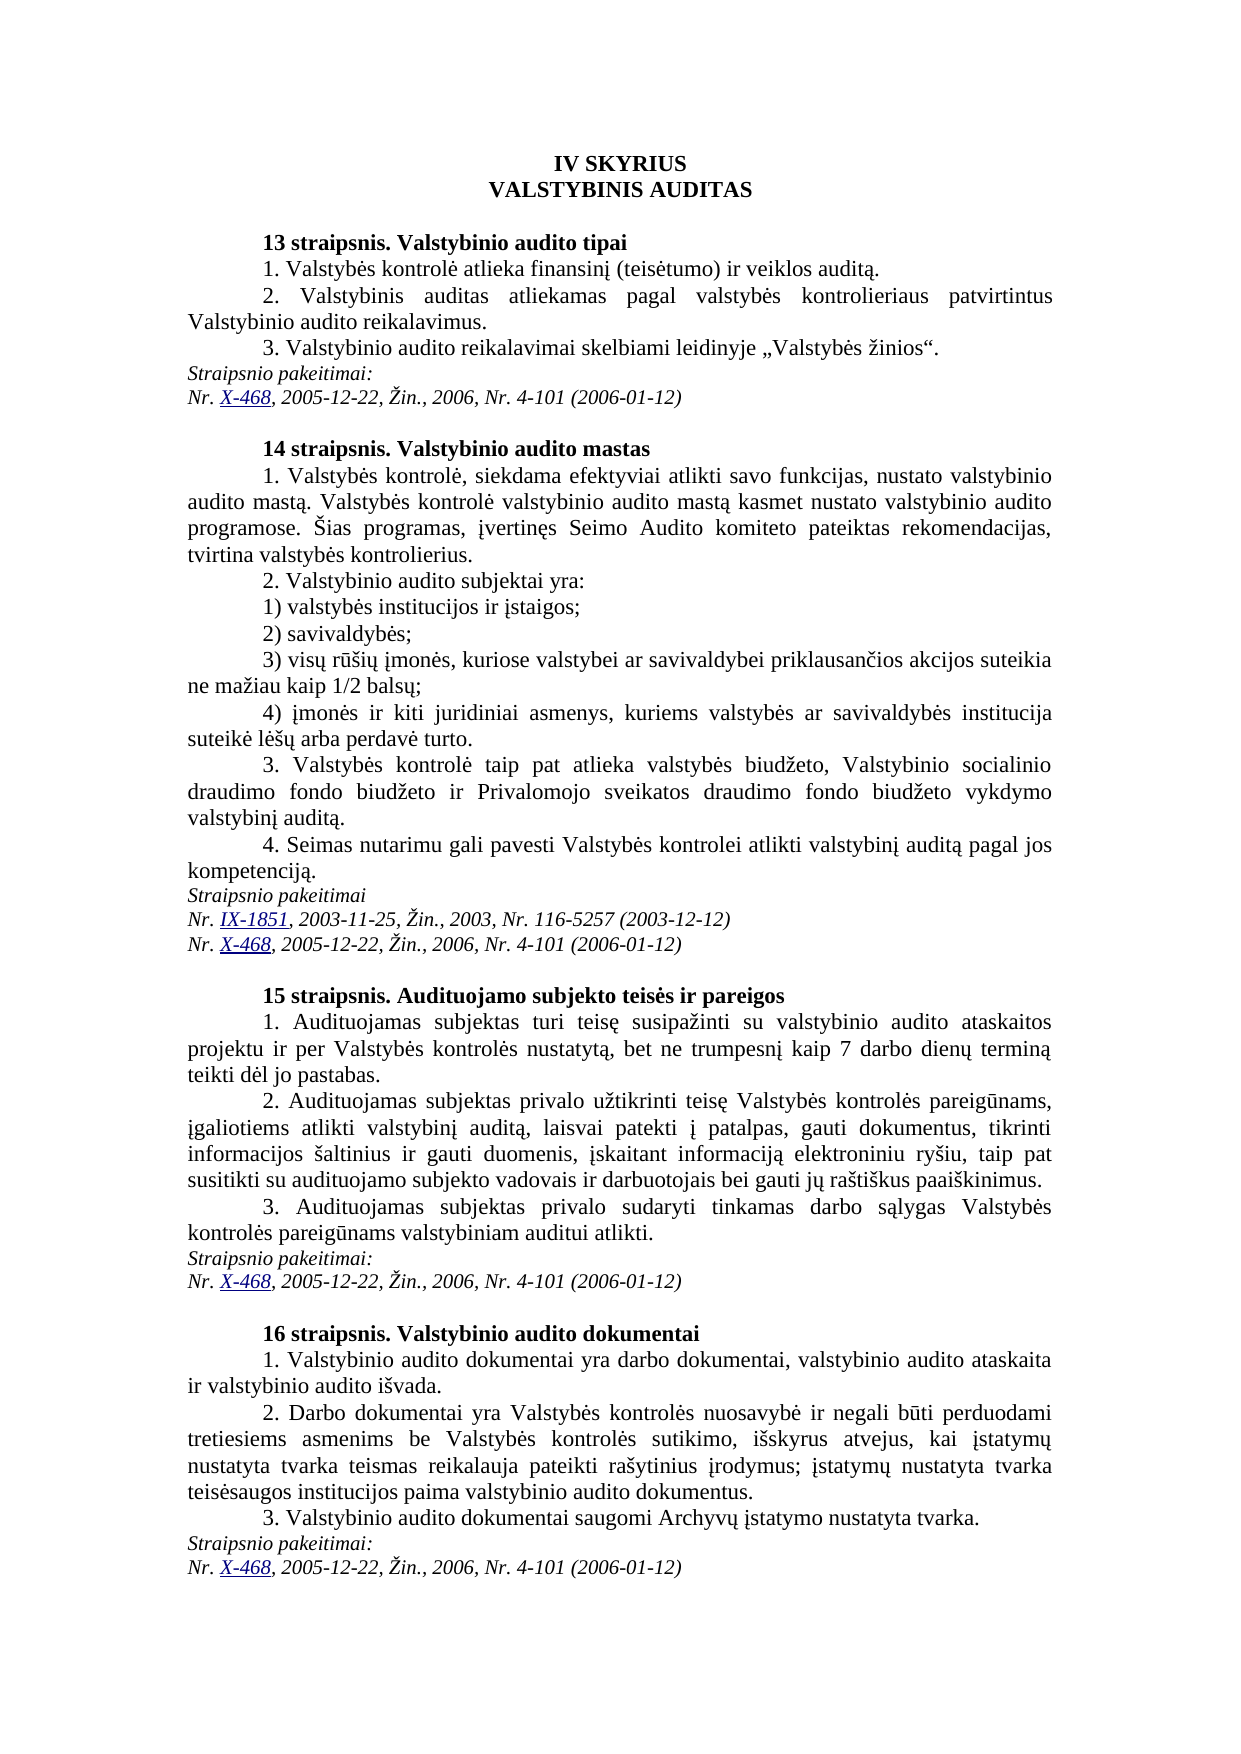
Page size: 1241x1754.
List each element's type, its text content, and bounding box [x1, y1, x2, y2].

text 4) įmonės ir kiti juridiniai asmenys, kuriems valstybės ar savivaldybės institucija suteikė lėšų arba perdavė turto. [187, 699, 1053, 752]
text 3. Valstybinio audito dokumentai saugomi Archyvų įstatymo nustatyta tvarka. [187, 1504, 1053, 1531]
text 14 straipsnis. Valstybinio audito mastas [187, 435, 1053, 462]
text Nr. X-468, 2005-12-22, Žin., 2006, Nr. 4-101 (2006-01-12) [187, 1555, 1053, 1579]
text Straipsnio pakeitimai [187, 883, 1053, 907]
text 2. Valstybinio audito subjektai yra: [187, 567, 1053, 593]
text 4. Seimas nutarimu gali pavesti Valstybės kontrolei atlikti valstybinį auditą pagal jos kompetenciją. [187, 831, 1053, 883]
text Nr. X-468, 2005-12-22, Žin., 2006, Nr. 4-101 (2006-01-12) [187, 931, 1053, 956]
text Straipsnio pakeitimai: [187, 1531, 1053, 1555]
text 3) visų rūšių įmonės, kuriose valstybei ar savivaldybei priklausančios akcijos suteikia ne mažiau kaip 1/2 balsų; [187, 646, 1053, 699]
text 16 straipsnis. Valstybinio audito dokumentai [187, 1320, 1053, 1346]
text Straipsnio pakeitimai: [187, 1245, 1053, 1269]
text 1. Valstybės kontrolė atlieka finansinį (teisėtumo) ir veiklos auditą. [187, 255, 1053, 282]
text 2) savivaldybės; [187, 620, 1053, 646]
text 2. Darbo dokumentai yra Valstybės kontrolės nuosavybė ir negali būti perduodami tretiesiems asmenims be Valstybės kontrolės sutikimo, išskyrus atvejus, kai įstatymų nustatyta tvarka teismas reikalauja pateikti rašytinius įrodymus; įstatymų nustatyta tvarka teisėsaugos institucijos paima valstybinio audito dokumentus. [187, 1399, 1053, 1504]
text Nr. X-468, 2005-12-22, Žin., 2006, Nr. 4-101 (2006-01-12) [187, 385, 1053, 409]
text 1) valstybės institucijos ir įstaigos; [187, 593, 1053, 620]
text 13 straipsnis. Valstybinio audito tipai [187, 229, 1053, 255]
text Straipsnio pakeitimai: [187, 361, 1053, 385]
text Nr. X-468, 2005-12-22, Žin., 2006, Nr. 4-101 (2006-01-12) [187, 1269, 1053, 1293]
text 1. Valstybės kontrolė, siekdama efektyviai atlikti savo funkcijas, nustato valstybinio audito mastą. Valstybės kontrolė valstybinio audito mastą kasmet nustato valstybinio audito programose. Šias programas, įvertinęs Seimo Audito komiteto pateiktas rekomendacijas, tvirtina valstybės kontrolierius. [187, 462, 1053, 567]
text 2. Audituojamas subjektas privalo užtikrinti teisę Valstybės kontrolės pareigūnams, įgaliotiems atlikti valstybinį auditą, laisvai patekti į patalpas, gauti dokumentus, tikrinti informacijos šaltinius ir gauti duomenis, įskaitant informaciją elektroniniu ryšiu, taip pat susitikti su audituojamo subjekto vadovais ir darbuotojais bei gauti jų raštiškus paaiškinimus. [187, 1087, 1053, 1193]
text 1. Valstybinio audito dokumentai yra darbo dokumentai, valstybinio audito ataskaita ir valstybinio audito išvada. [187, 1346, 1053, 1399]
subtitle IV SKYRIUS [187, 150, 1053, 176]
text 3. Valstybės kontrolė taip pat atlieka valstybės biudžeto, Valstybinio socialinio draudimo fondo biudžeto ir Privalomojo sveikatos draudimo fondo biudžeto vykdymo valstybinį auditą. [187, 752, 1053, 831]
text 3. Valstybinio audito reikalavimai skelbiami leidinyje „Valstybės žinios“. [187, 334, 1053, 361]
text VALSTYBINIS AUDITAS [187, 176, 1053, 203]
text 2. Valstybinis auditas atliekamas pagal valstybės kontrolieriaus patvirtintus Valstybinio audito reikalavimus. [187, 282, 1053, 334]
text Nr. IX-1851, 2003-11-25, Žin., 2003, Nr. 116-5257 (2003-12-12) [187, 907, 1053, 931]
text 15 straipsnis. Audituojamo subjekto teisės ir pareigos [187, 982, 1053, 1008]
text 3. Audituojamas subjektas privalo sudaryti tinkamas darbo sąlygas Valstybės kontrolės pareigūnams valstybiniam auditui atlikti. [187, 1193, 1053, 1245]
text 1. Audituojamas subjektas turi teisę susipažinti su valstybinio audito ataskaitos projektu ir per Valstybės kontrolės nustatytą, bet ne trumpesnį kaip 7 darbo dienų terminą teikti dėl jo pastabas. [187, 1008, 1053, 1087]
